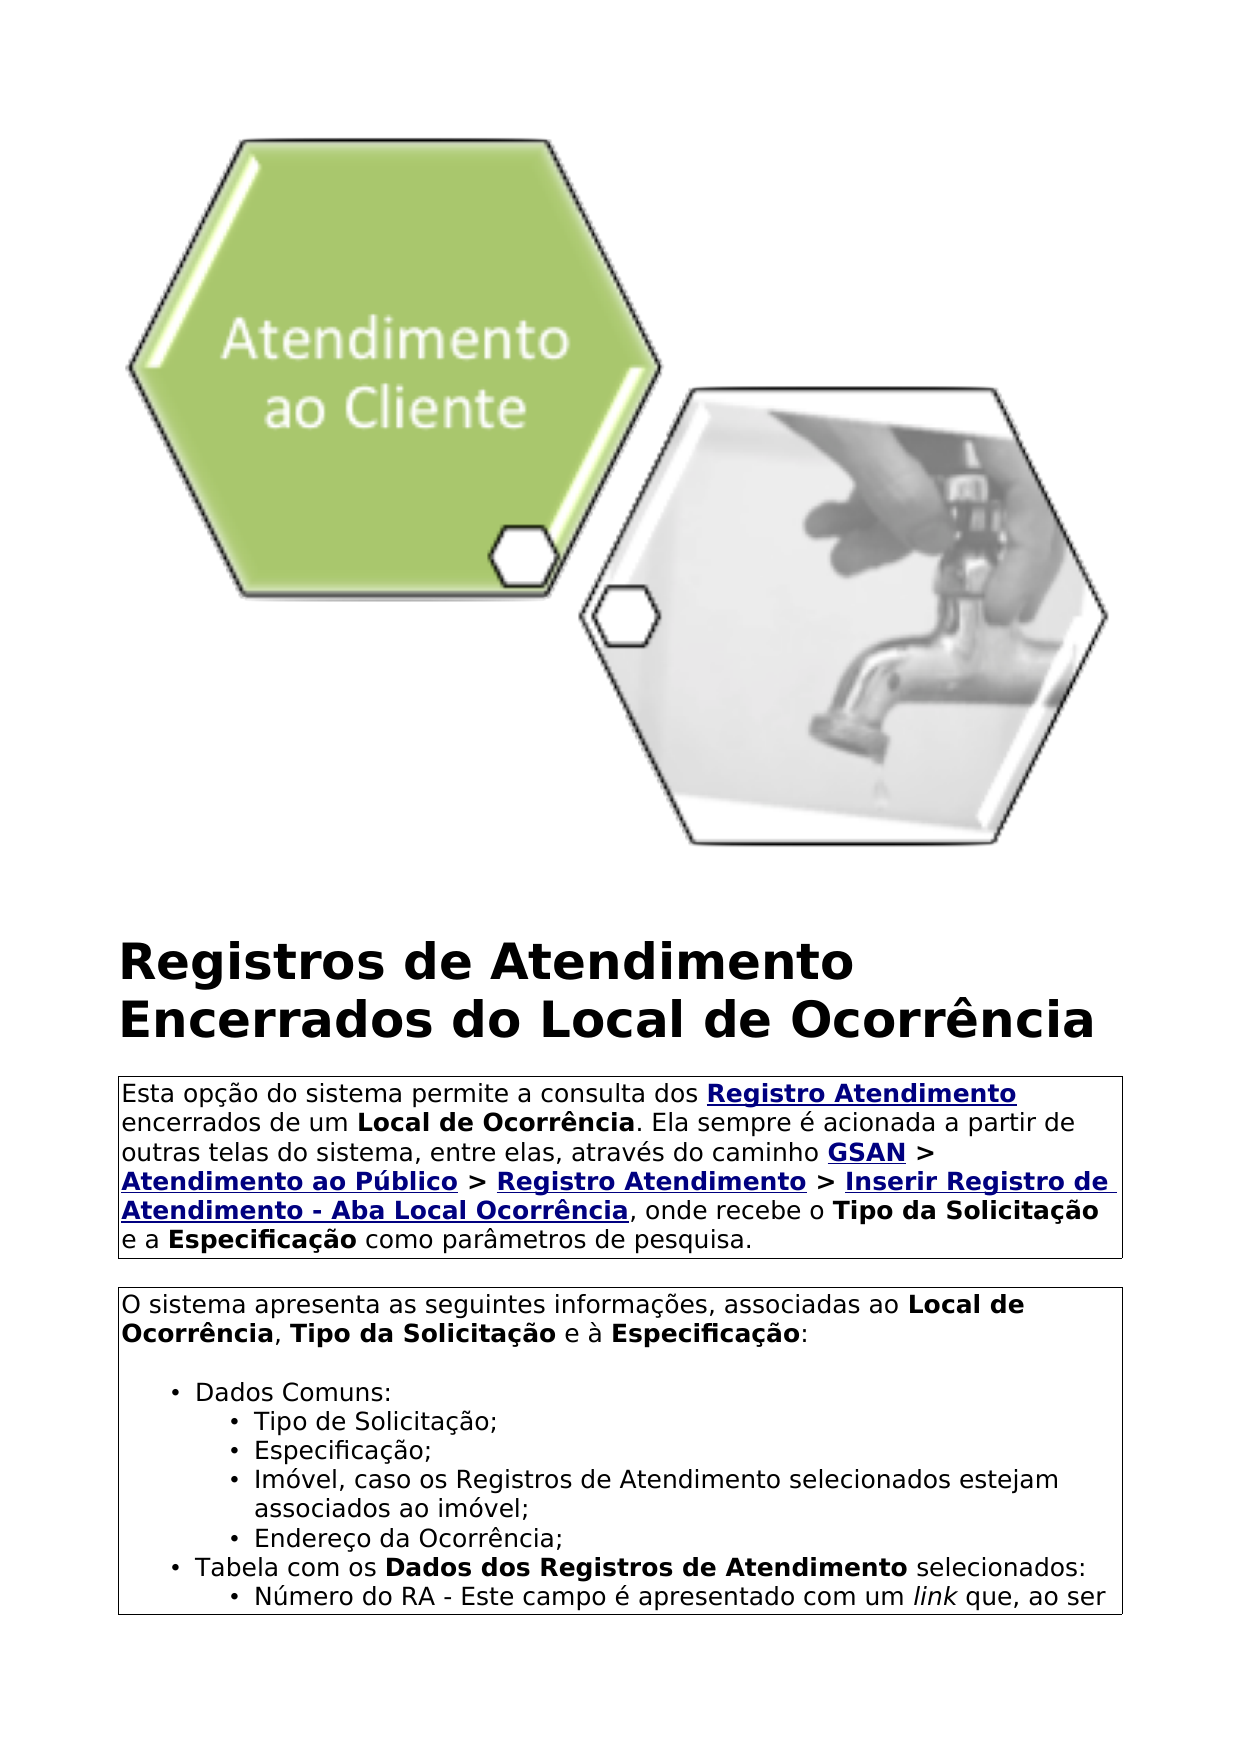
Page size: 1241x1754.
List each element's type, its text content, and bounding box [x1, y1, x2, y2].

picture [118, 118, 1123, 866]
table_header Esta opção do sistema permite a consulta dos Registro Atendimento encerrados de um Local de Ocorrência. Ela sempre é acionada a partir de outras telas do sistema, entre elas, através do caminho GSAN > Atendimento ao Público > Registro Atendimento > Inserir Registro de Atendimento - Aba Local Ocorrência, onde recebe o Tipo da Solicitação e a Especificação como parâmetros de pesquisa. [119, 1077, 1122, 1257]
subtitle Registros de Atendimento Encerrados do Local de Ocorrência [118, 933, 1122, 1049]
table_header O sistema apresenta as seguintes informações, associadas ao Local de Ocorrência, Tipo da Solicitação e à Especificação: Dados Comuns: Tipo de Solicitação; Especificação; Imóvel, caso os Registros de Atendimento selecionados estejam associados ao imóvel; Endereço da Ocorrência; Tabela com os Dados dos Registros de Atendimento selecionados: Número do RA - Este campo é apresentado com um link que, ao ser [119, 1288, 1122, 1614]
